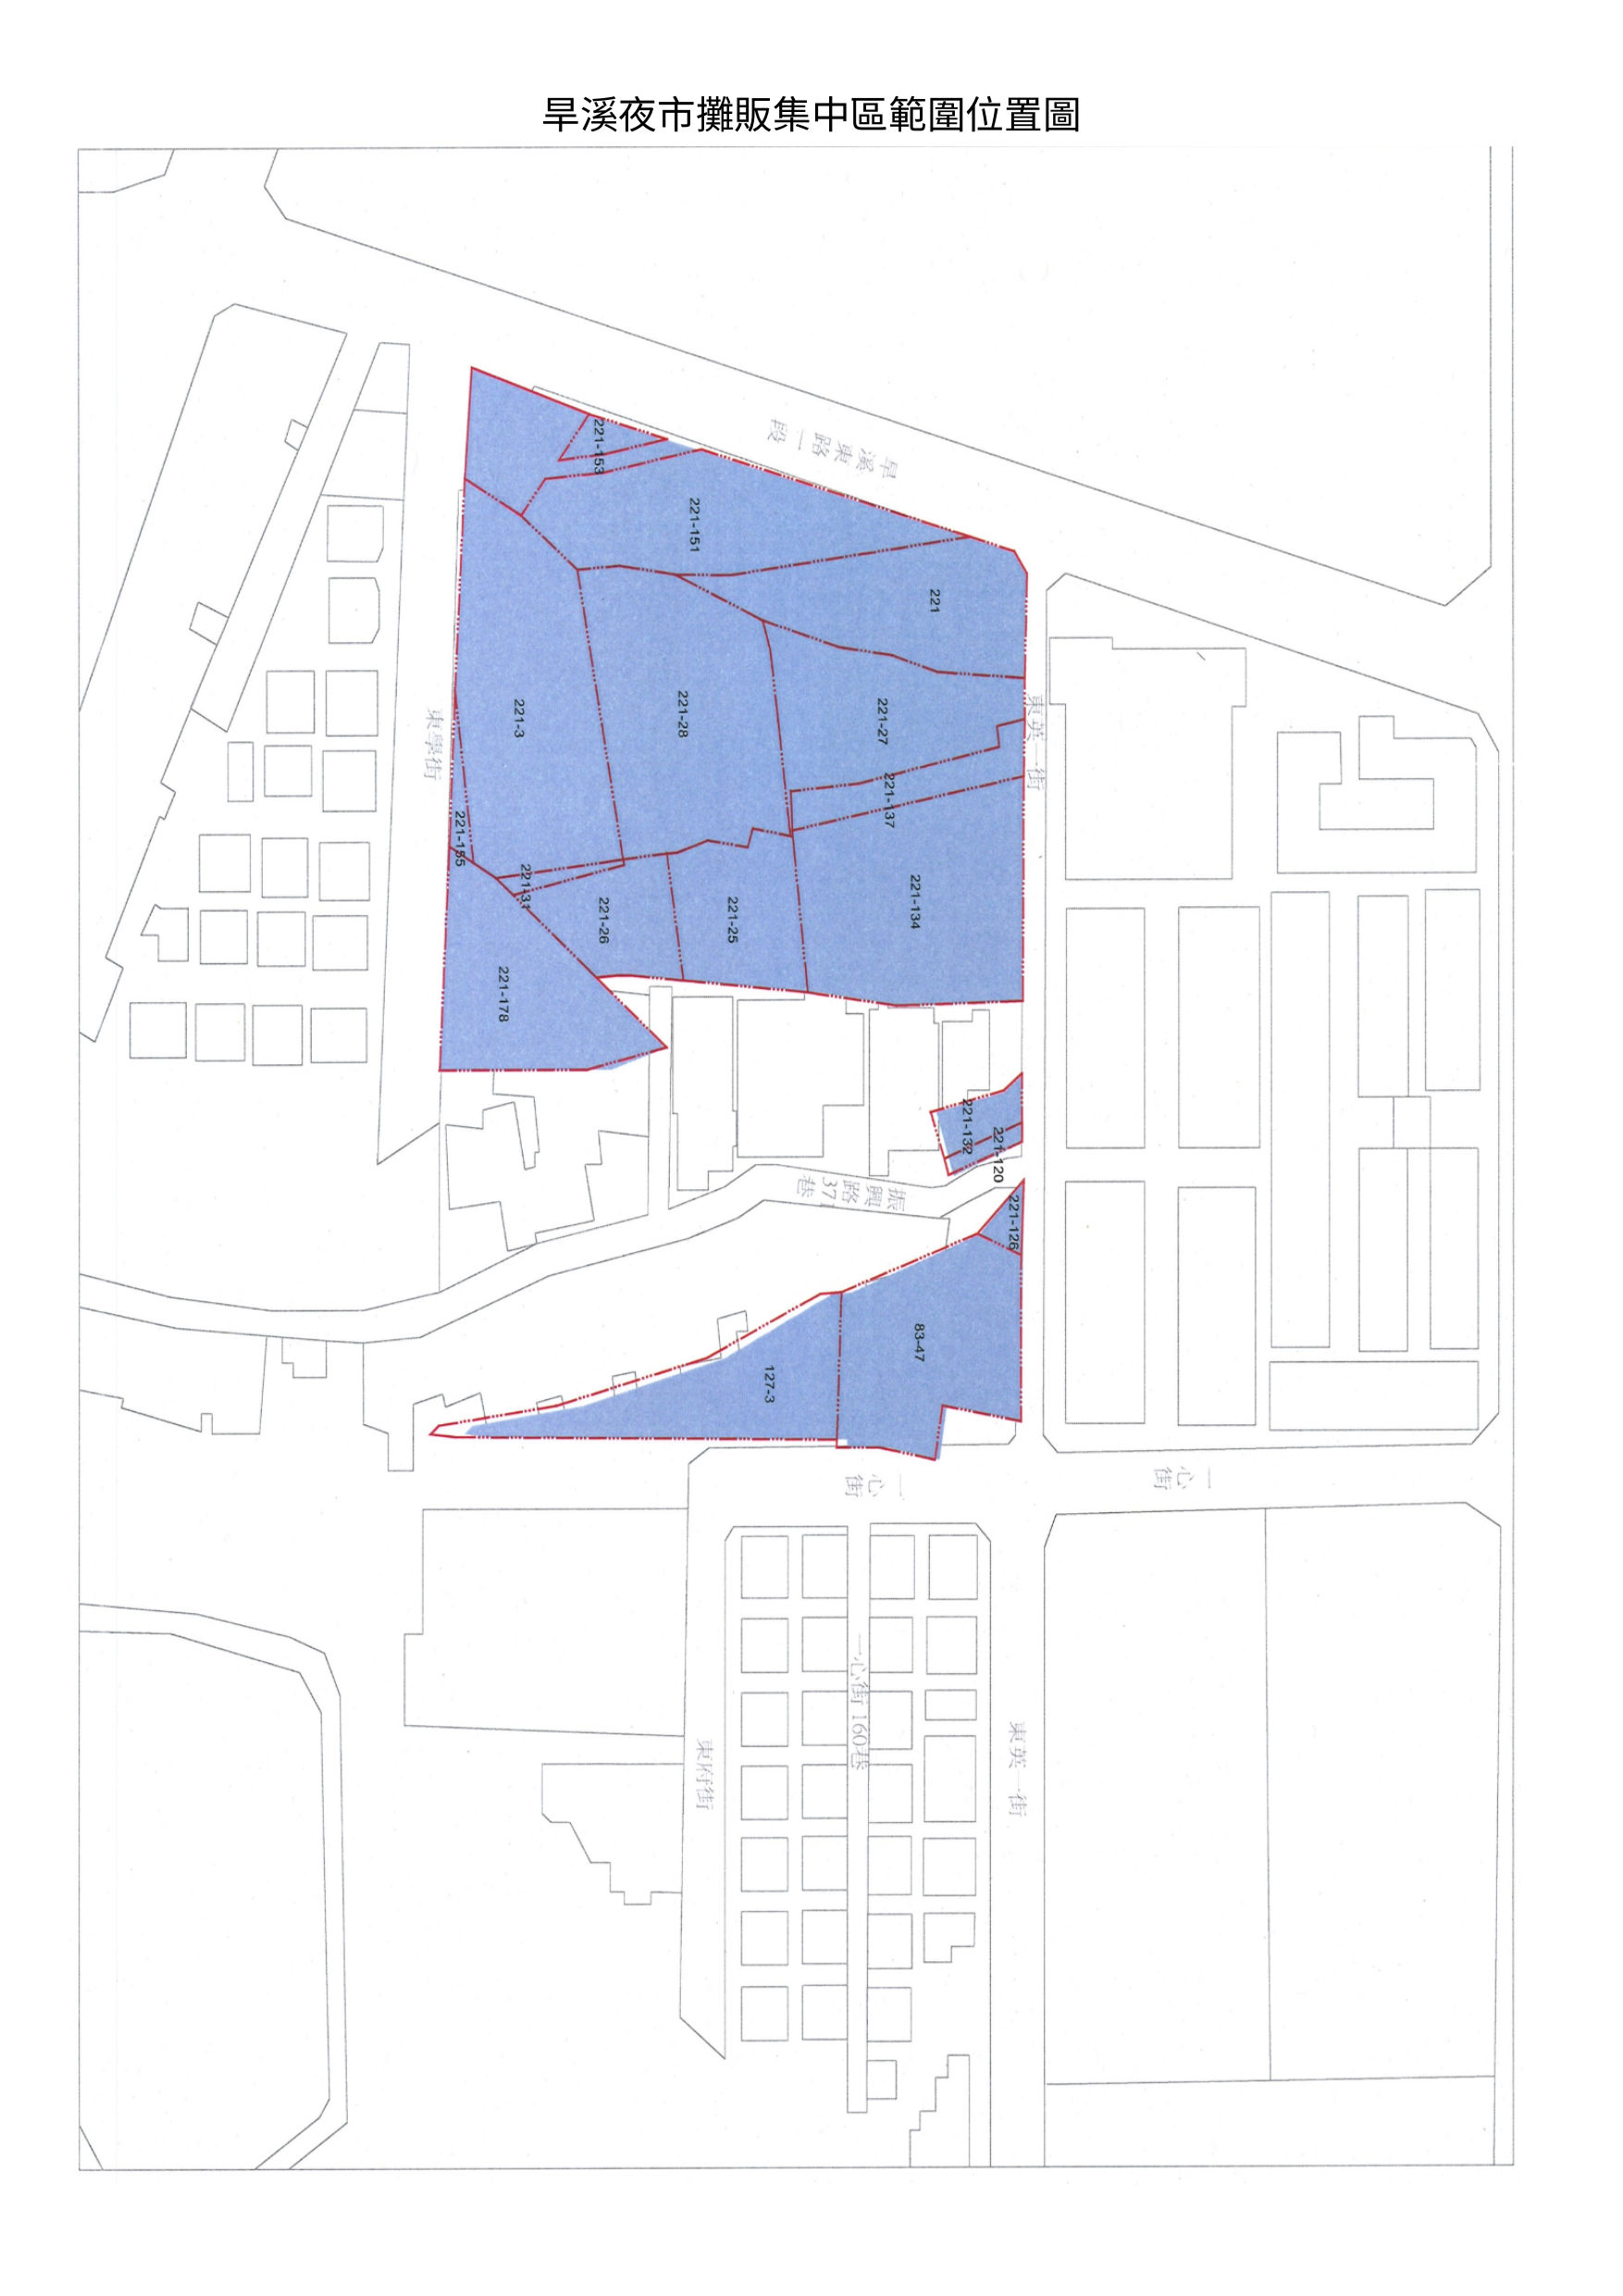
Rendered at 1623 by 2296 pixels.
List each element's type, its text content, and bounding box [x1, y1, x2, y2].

text 旱溪夜市攤販集中區範圍位置圖 [69, 72, 1554, 142]
picture [69, 146, 1523, 2185]
